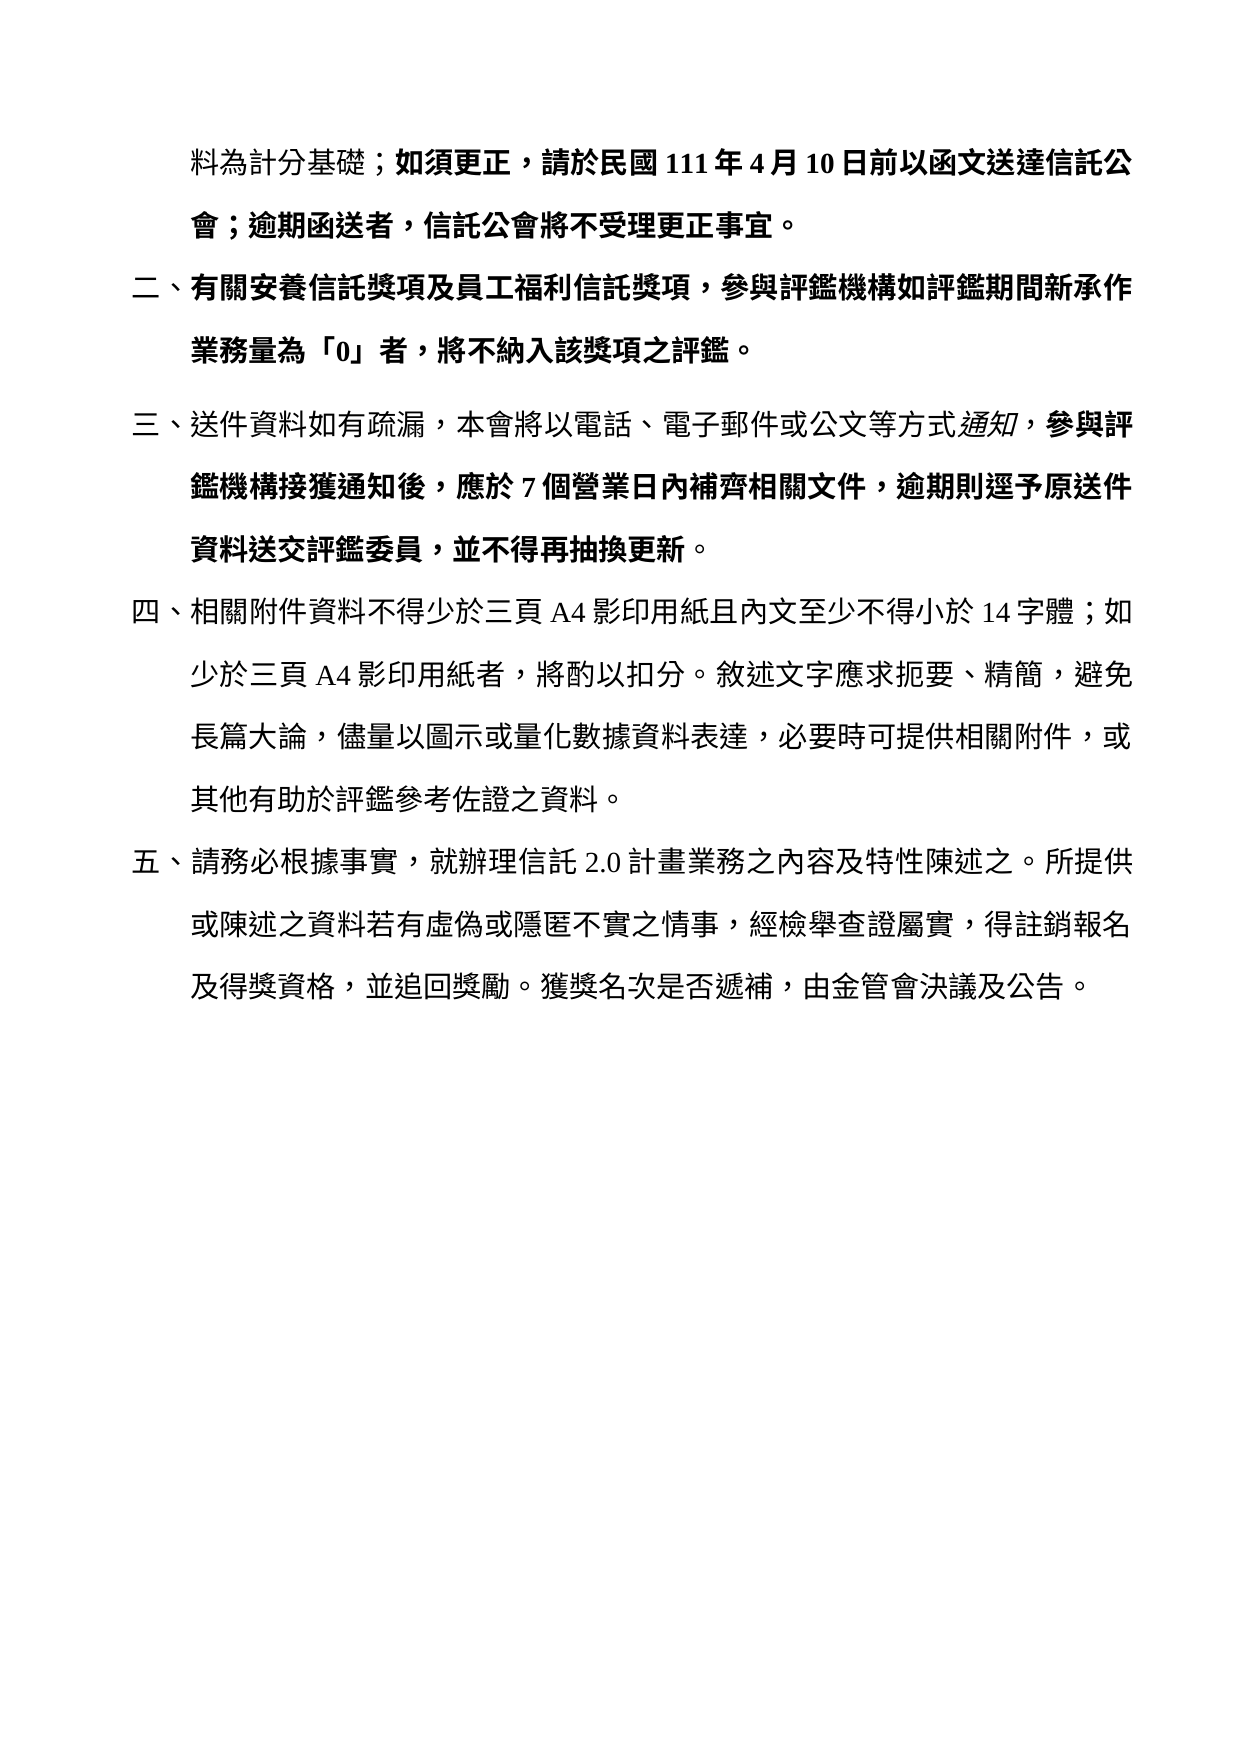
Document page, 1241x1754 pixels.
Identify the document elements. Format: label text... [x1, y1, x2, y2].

text 二、有關安養信託獎項及員工福利信託獎項，參與評鑑機構如評鑑期間新承作業務量為「0」者，將不納入該獎項之評鑑。 [131, 244, 1134, 369]
text 三、送件資料如有疏漏，本會將以電話、電子郵件或公文等方式通知，參與評鑑機構接獲通知後，應於7個營業日內補齊相關文件，逾期則逕予原送件資料送交評鑑委員，並不得再抽換更新。 [131, 381, 1134, 568]
text 四、相關附件資料不得少於三頁A4影印用紙且內文至少不得小於14字體；如少於三頁A4影印用紙者，將酌以扣分。敘述文字應求扼要、精簡，避免長篇大論，儘量以圖示或量化數據資料表達，必要時可提供相關附件，或其他有助於評鑑參考佐證之資料。 [131, 568, 1134, 818]
text 料為計分基礎；如須更正，請於民國111年4月10日前以函文送達信託公會；逾期函送者，信託公會將不受理更正事宜。 [131, 119, 1134, 244]
text 五、請務必根據事實，就辦理信託2.0計畫業務之內容及特性陳述之。所提供或陳述之資料若有虛偽或隱匿不實之情事，經檢舉查證屬實，得註銷報名及得獎資格，並追回獎勵。獲獎名次是否遞補，由金管會決議及公告。 [131, 818, 1134, 1006]
